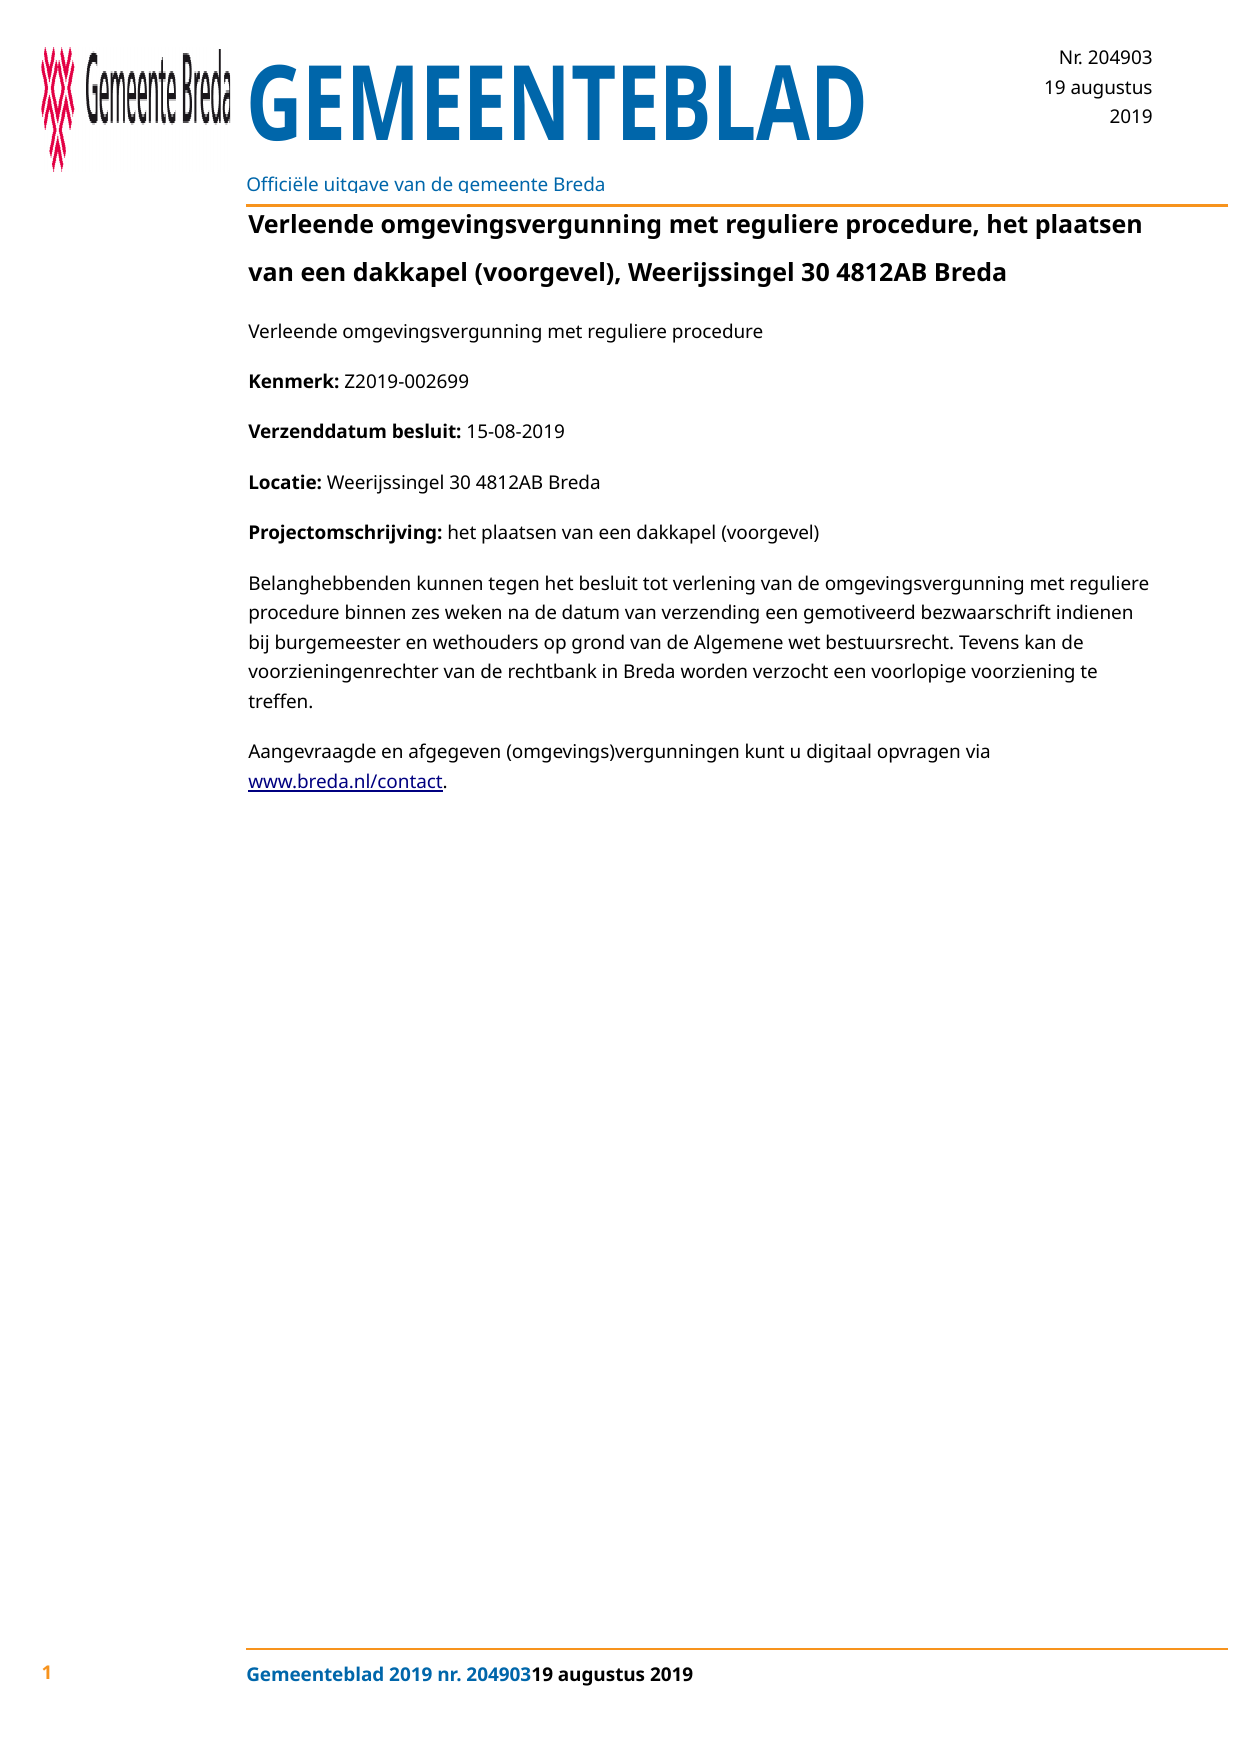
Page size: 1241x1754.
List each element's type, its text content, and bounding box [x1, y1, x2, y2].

text Aangevraagde en afgegeven (omgevings)vergunningen kunt u digitaal opvragen via www.breda.nl/contact. [248, 739, 1152, 794]
text Locatie: Weerijssingel 30 4812AB Breda [248, 469, 1152, 495]
text Verleende omgevingsvergunning met reguliere procedure, het plaatsen van een dakkapel (voorgevel), Weerijssingel 30 4812AB Breda [248, 207, 1152, 288]
text Verleende omgevingsvergunning met reguliere procedure [248, 318, 1152, 344]
text Verzenddatum besluit: 15-08-2019 [248, 419, 1152, 444]
text Belanghebbenden kunnen tegen het besluit tot verlening van de omgevingsvergunning met reguliere procedure binnen zes weken na de datum van verzending een gemotiveerd bezwaarschrift indienen bij burgemeester en wethouders op grond van de Algemene wet bestuursrecht. Tevens kan de voorzieningenrechter van de rechtbank in Breda worden verzocht een voorlopige voorziening te treffen. [248, 570, 1152, 714]
picture [41, 47, 231, 172]
text Kenmerk: Z2019-002699 [248, 368, 1152, 394]
text Projectomschrijving: het plaatsen van een dakkapel (voorgevel) [248, 519, 1152, 545]
